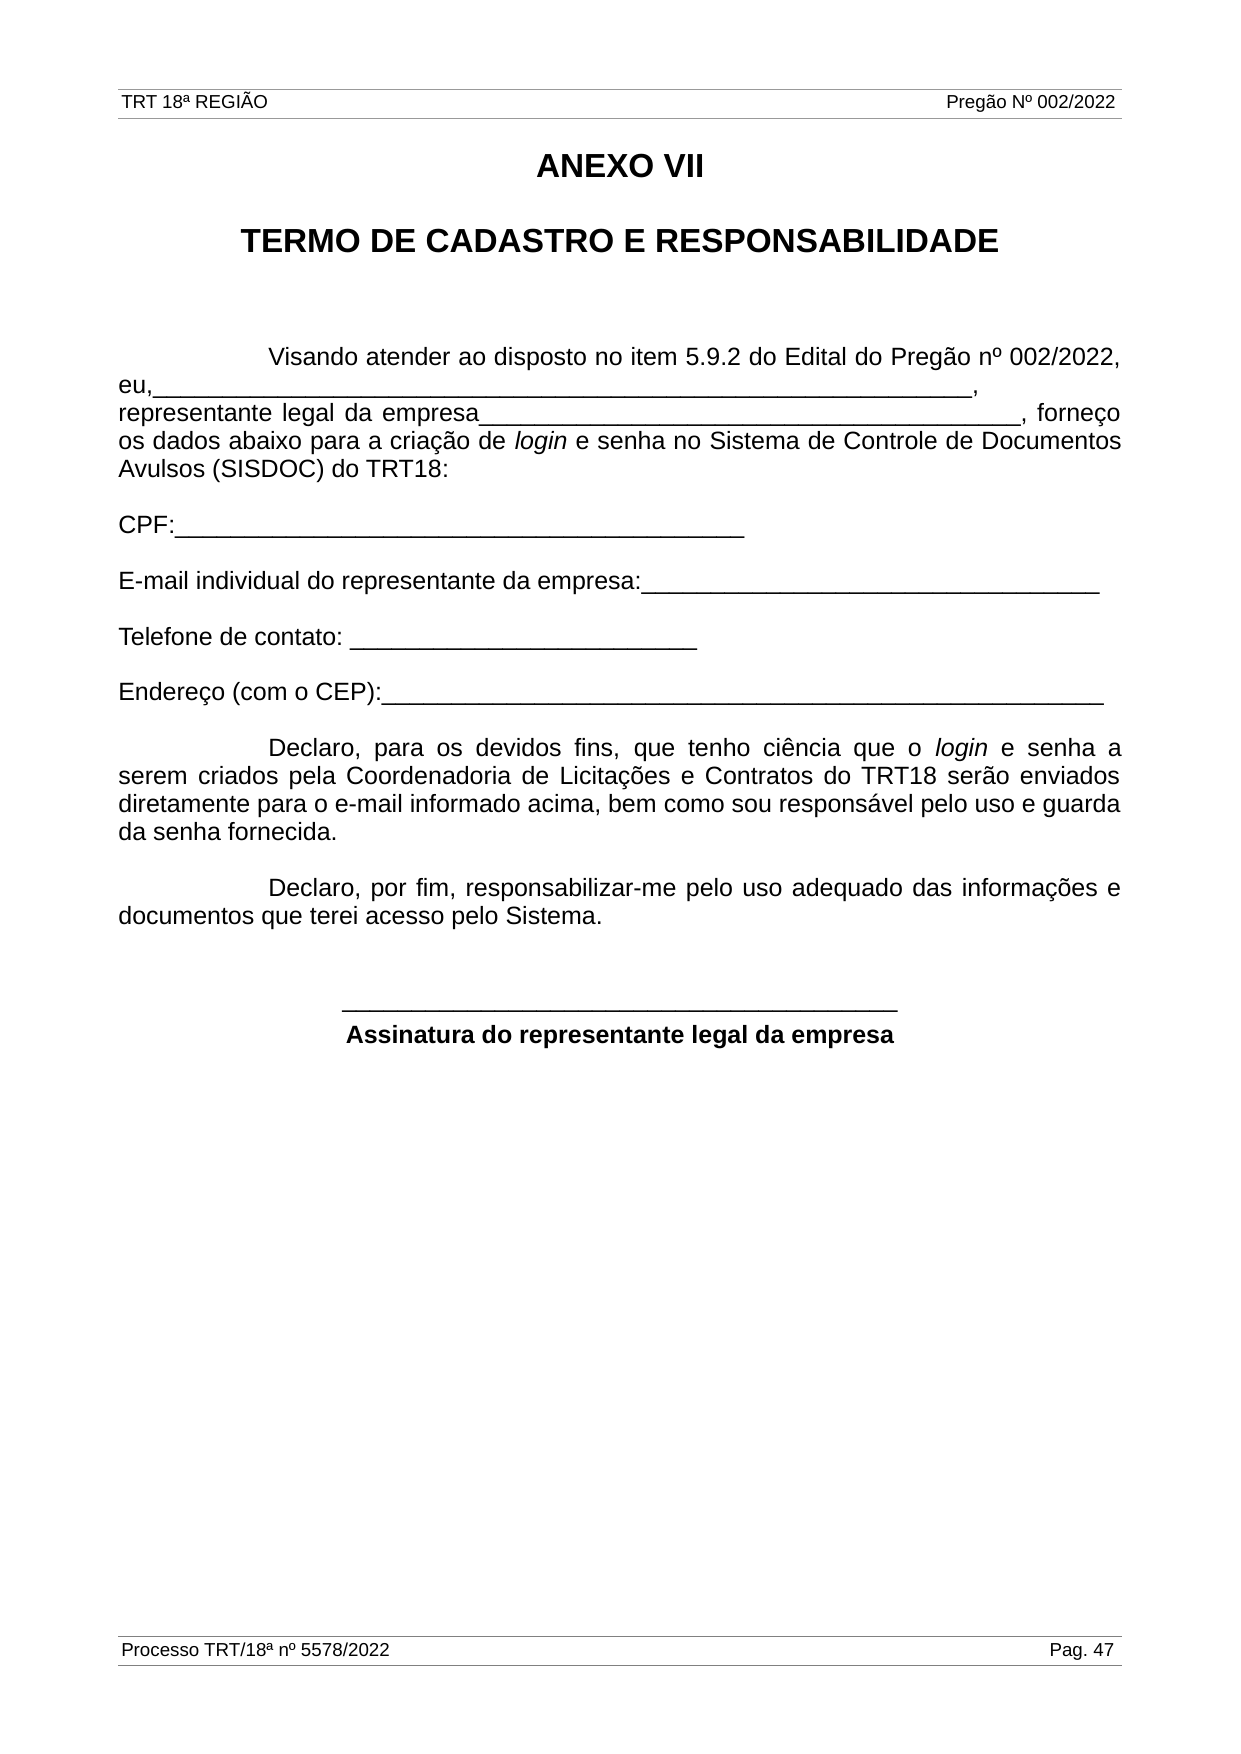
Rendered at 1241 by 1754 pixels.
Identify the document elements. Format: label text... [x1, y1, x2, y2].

text Visando atender ao disposto no item 5.9.2 do Edital do Pregão nº 002/2022, eu,___________________________________________________________, representante legal da empresa_______________________________________, forneço os dados abaixo para a criação de login e senha no Sistema de Controle de Documentos Avulsos (SISDOC) do TRT18: [118, 343, 1122, 483]
text E-mail individual do representante da empresa:_________________________________ [118, 566, 1122, 594]
text Declaro, para os devidos fins, que tenho ciência que o login e senha a serem criados pela Coordenadoria de Licitações e Contratos do TRT18 serão enviados diretamente para o e-mail informado acima, bem como sou responsável pelo uso e guarda da senha fornecida. [118, 734, 1122, 846]
text Assinatura do representante legal da empresa [118, 1013, 1122, 1048]
text Telefone de contato: _________________________ [118, 622, 1122, 650]
text ANEXO VII [118, 147, 1122, 185]
text TERMO DE CADASTRO E RESPONSABILIDADE [118, 222, 1122, 259]
text Declaro, por fim, responsabilizar-me pelo uso adequado das informações e documentos que terei acesso pelo Sistema. [118, 873, 1122, 929]
text Endereço (com o CEP):____________________________________________________ [118, 678, 1122, 706]
text CPF:_________________________________________ [118, 511, 1122, 538]
text ________________________________________ [118, 985, 1122, 1013]
